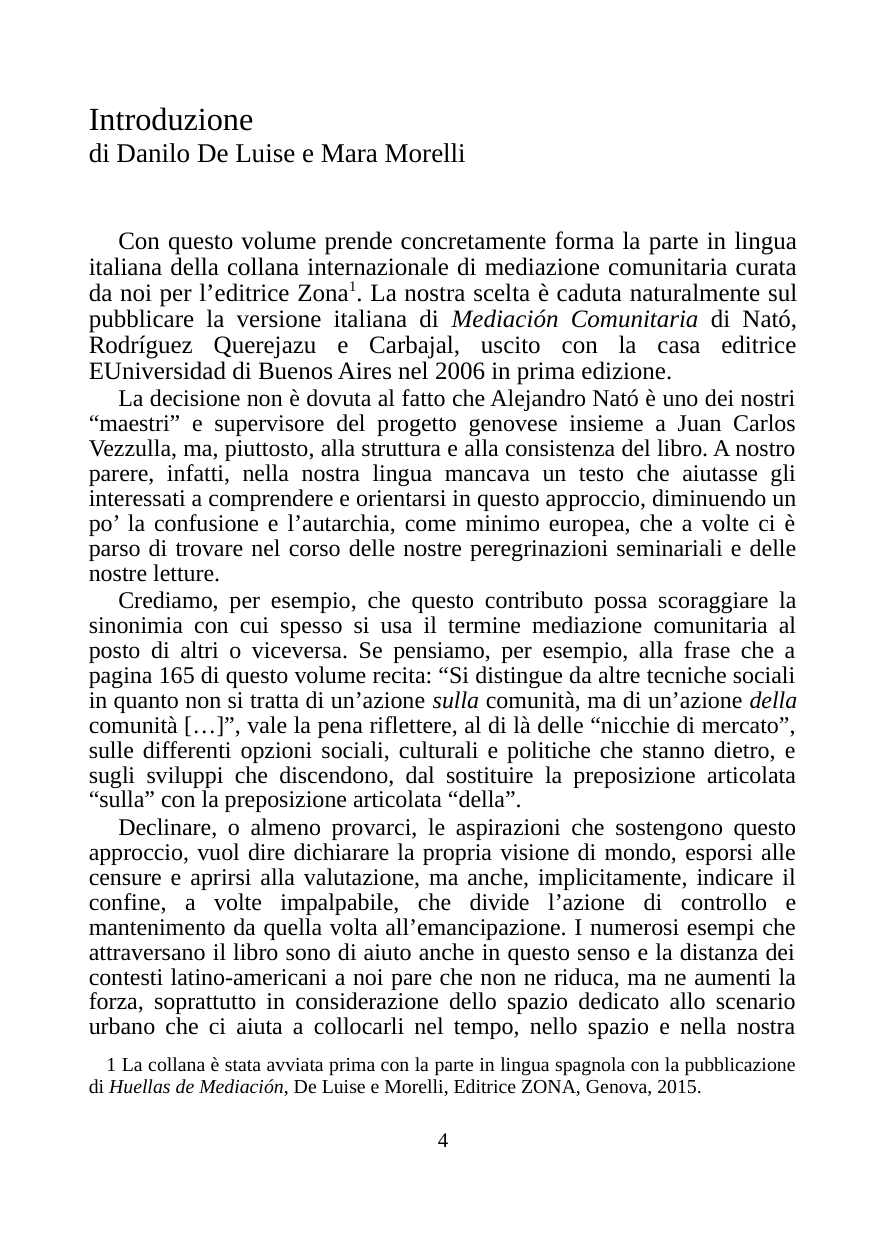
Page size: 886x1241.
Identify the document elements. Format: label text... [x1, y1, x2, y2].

text La collana è stata avviata prima con la parte in lingua spagnola con la pubblicazione di Huellas de Mediación, De Luise e Morelli, Editrice ZONA, Genova, 2015. [88, 1052, 797, 1098]
text Declinare, o almeno provarci, le aspirazioni che sostengono questo approccio, vuol dire dichiarare la propria visione di mondo, esporsi alle censure e aprirsi alla valutazione, ma anche, implicitamente, indicare il confine, a volte impalpabile, che divide l’azione di controllo e mantenimento da quella volta all’emancipazione. I numerosi esempi che attraversano il libro sono di aiuto anche in questo senso e la distanza dei contesti latino-americani a noi pare che non ne riduca, ma ne aumenti la forza, soprattutto in considerazione dello spazio dedicato allo scenario urbano che ci aiuta a collocarli nel tempo, nello spazio e nella nostra [88, 813, 797, 1040]
subtitle Introduzione [88, 100, 797, 137]
subtitle di Danilo De Luise e Mara Morelli [88, 137, 797, 168]
text Crediamo, per esempio, che questo contributo possa scoraggiare la sinonimia con cui spesso si usa il termine mediazione comunitaria al posto di altri o viceversa. Se pensiamo, per esempio, alla frase che a pagina 165 di questo volume recita: “Si distingue da altre tecniche sociali in quanto non si tratta di un’azione sulla comunità, ma di un’azione della comunità […]”, vale la pena riflettere, al di là delle “nicchie di mercato”, sulle differenti opzioni sociali, culturali e politiche che stanno dietro, e sugli sviluppi che discendono, dal sostituire la preposizione articolata “sulla” con la preposizione articolata “della”. [88, 586, 797, 813]
text La decisione non è dovuta al fatto che Alejandro Nató è uno dei nostri “maestri” e supervisore del progetto genovese insieme a Juan Carlos Vezzulla, ma, piuttosto, alla struttura e alla consistenza del libro. A nostro parere, infatti, nella nostra lingua mancava un testo che aiutasse gli interessati a comprendere e orientarsi in questo approccio, diminuendo un po’ la confusione e l’autarchia, come minimo europea, che a volte ci è parso di trovare nel corso delle nostre peregrinazioni seminariali e delle nostre letture. [88, 384, 797, 586]
text Con questo volume prende concretamente forma la parte in lingua italiana della collana internazionale di mediazione comunitaria curata da noi per l’editrice Zona. La nostra scelta è caduta naturalmente sul pubblicare la versione italiana di Mediación Comunitaria di Nató, Rodríguez Querejazu e Carbajal, uscito con la casa editrice EUniversidad di Buenos Aires nel 2006 in prima edizione. [88, 226, 797, 384]
